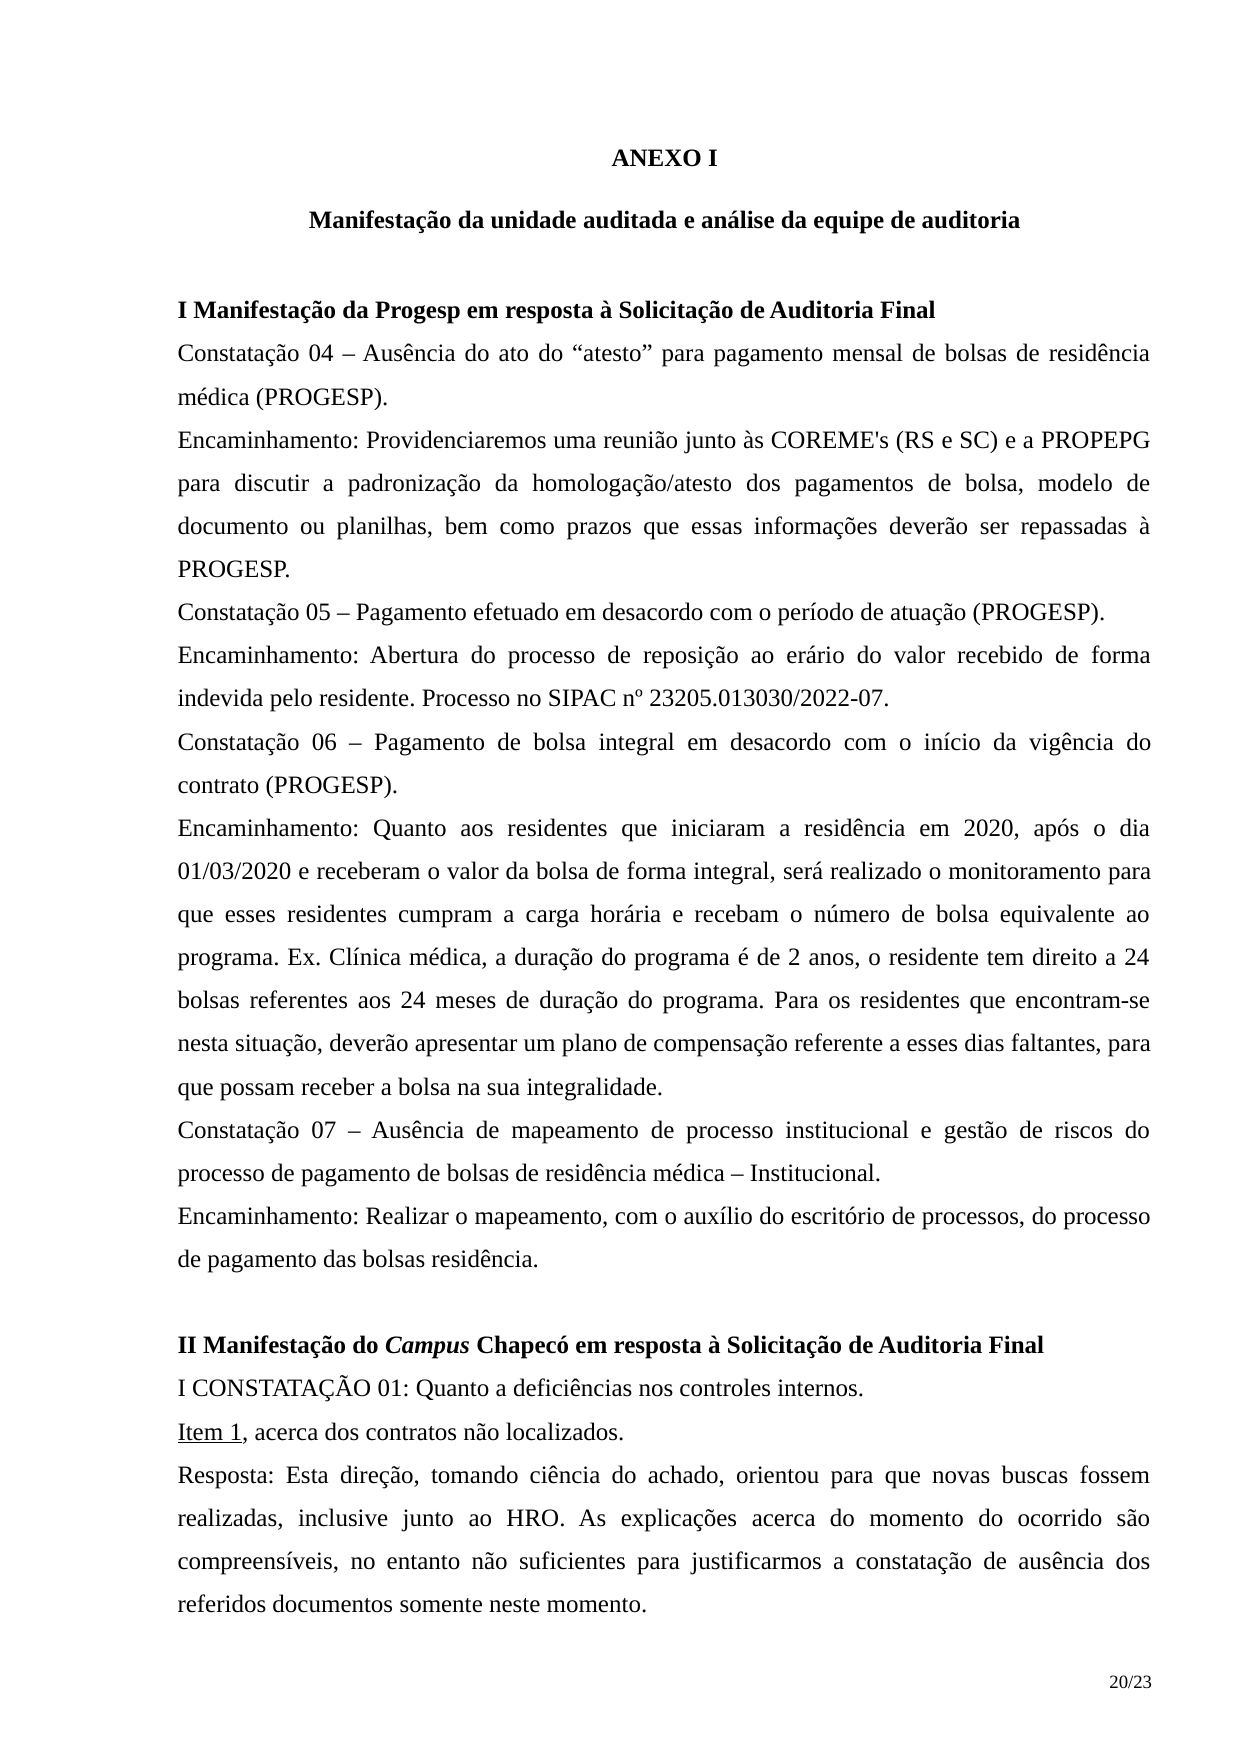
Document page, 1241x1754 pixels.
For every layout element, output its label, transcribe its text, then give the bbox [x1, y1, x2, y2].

subtitle II Manifestação do Campus Chapecó em resposta à Solicitação de Auditoria Final [177, 1330, 1152, 1359]
text Constatação 06 – Pagamento de bolsa integral em desacordo com o início da vigência do contrato (PROGESP). [177, 727, 1152, 798]
text Item 1, acerca dos contratos não localizados. [177, 1417, 1152, 1445]
text Encaminhamento: Realizar o mapeamento, com o auxílio do escritório de processos, do processo de pagamento das bolsas residência. [177, 1201, 1152, 1273]
text Encaminhamento: Quanto aos residentes que iniciaram a residência em 2020, após o dia 01/03/2020 e receberam o valor da bolsa de forma integral, será realizado o monitoramento para que esses residentes cumpram a carga horária e recebam o número de bolsa equivalente ao programa. Ex. Clínica médica, a duração do programa é de 2 anos, o residente tem direito a 24 bolsas referentes aos 24 meses de duração do programa. Para os residentes que encontram-se nesta situação, deverão apresentar um plano de compensação referente a esses dias faltantes, para que possam receber a bolsa na sua integralidade. [177, 813, 1152, 1100]
text Encaminhamento: Abertura do processo de reposição ao erário do valor recebido de forma indevida pelo residente. Processo no SIPAC nº 23205.013030/2022-07. [177, 640, 1152, 712]
text Resposta: Esta direção, tomando ciência do achado, orientou para que novas buscas fossem realizadas, inclusive junto ao HRO. As explicações acerca do momento do ocorrido são compreensíveis, no entanto não suficientes para justificarmos a constatação de ausência dos referidos documentos somente neste momento. [177, 1460, 1152, 1618]
text Constatação 07 – Ausência de mapeamento de processo institucional e gestão de riscos do processo de pagamento de bolsas de residência médica – Institucional. [177, 1115, 1152, 1187]
text Constatação 04 – Ausência do ato do “atesto” para pagamento mensal de bolsas de residência médica (PROGESP). [177, 338, 1152, 410]
subtitle ANEXO I [177, 143, 1152, 172]
text Encaminhamento: Providenciaremos uma reunião junto às COREME's (RS e SC) e a PROPEPG para discutir a padronização da homologação/atesto dos pagamentos de bolsa, modelo de documento ou planilhas, bem como prazos que essas informações deverão ser repassadas à PROGESP. [177, 425, 1152, 583]
text I CONSTATAÇÃO 01: Quanto a deficiências nos controles internos. [177, 1373, 1152, 1402]
subtitle Manifestação da unidade auditada e análise da equipe de auditoria [177, 205, 1152, 234]
subtitle I Manifestação da Progesp em resposta à Solicitação de Auditoria Final [177, 295, 1152, 324]
text Constatação 05 – Pagamento efetuado em desacordo com o período de atuação (PROGESP). [177, 597, 1152, 626]
